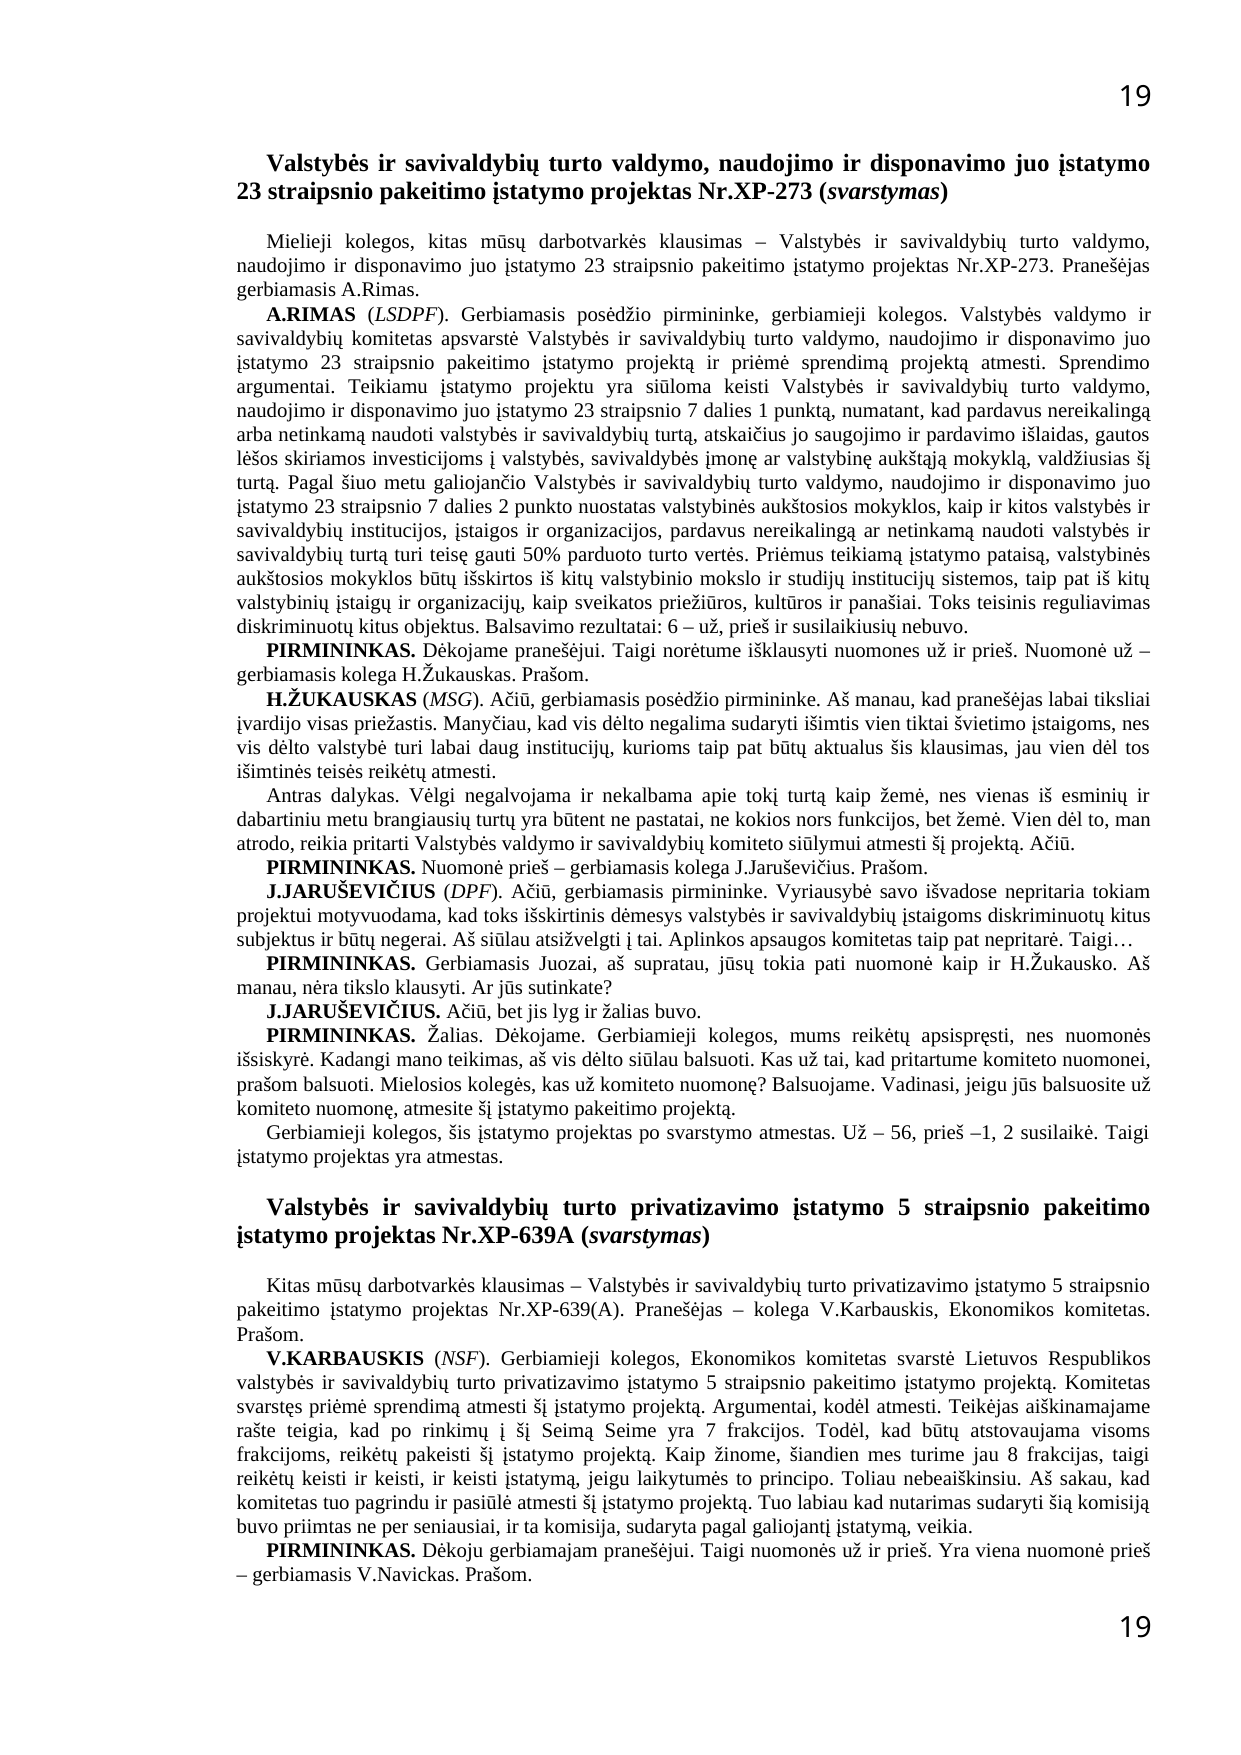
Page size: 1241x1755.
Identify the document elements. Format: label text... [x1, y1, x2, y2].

text V.KARBAUSKIS (NSF). Gerbiamieji kolegos, Ekonomikos komitetas svarstė Lietuvos Respublikos valstybės ir savivaldybių turto privatizavimo įstatymo 5 straipsnio pakeitimo įstatymo projektą. Komitetas svarstęs priėmė sprendimą atmesti šį įstatymo projektą. Argumentai, kodėl atmesti. Teikėjas aiškinamajame rašte teigia, kad po rinkimų į šį Seimą Seime yra 7 frakcijos. Todėl, kad būtų atstovaujama visoms frakcijoms, reikėtų pakeisti šį įstatymo projektą. Kaip žinome, šiandien mes turime jau 8 frakcijas, taigi reikėtų keisti ir keisti, ir keisti įstatymą, jeigu laikytumės to principo. Toliau nebeaiškinsiu. Aš sakau, kad komitetas tuo pagrindu ir pasiūlė atmesti šį įstatymo projektą. Tuo labiau kad nutarimas sudaryti šią komisiją buvo priimtas ne per seniausiai, ir ta komisija, sudaryta pagal galiojantį įstatymą, veikia. [236, 1346, 1152, 1538]
text Kitas mūsų darbotvarkės klausimas – Valstybės ir savivaldybių turto privatizavimo įstatymo 5 straipsnio pakeitimo įstatymo projektas Nr.XP-639(A). Pranešėjas – kolega V.Karbauskis, Ekonomikos komitetas. Prašom. [236, 1273, 1152, 1346]
text J.JARUŠEVIČIUS (DPF). Ačiū, gerbiamasis pirmininke. Vyriausybė savo išvadose nepritaria tokiam projektui motyvuodama, kad toks išskirtinis dėmesys valstybės ir savivaldybių įstaigoms diskriminuotų kitus subjektus ir būtų negerai. Aš siūlau atsižvelgti į tai. Aplinkos apsaugos komitetas taip pat nepritarė. Taigi… [236, 879, 1152, 951]
text Gerbiamieji kolegos, šis įstatymo projektas po svarstymo atmestas. Už – 56, prieš –1, 2 susilaikė. Taigi įstatymo projektas yra atmestas. [236, 1119, 1152, 1168]
text Valstybės ir savivaldybių turto privatizavimo įstatymo 5 straipsnio pakeitimo įstatymo projektas Nr.XP-639A (svarstymas) [236, 1192, 1152, 1249]
text Antras dalykas. Vėlgi negalvojama ir nekalbama apie tokį turtą kaip žemė, nes vienas iš esminių ir dabartiniu metu brangiausių turtų yra būtent ne pastatai, ne kokios nors funkcijos, bet žemė. Vien dėl to, man atrodo, reikia pritarti Valstybės valdymo ir savivaldybių komiteto siūlymui atmesti šį projektą. Ačiū. [236, 783, 1152, 855]
text A.RIMAS (LSDPF). Gerbiamasis posėdžio pirmininke, gerbiamieji kolegos. Valstybės valdymo ir savivaldybių komitetas apsvarstė Valstybės ir savivaldybių turto valdymo, naudojimo ir disponavimo juo įstatymo 23 straipsnio pakeitimo įstatymo projektą ir priėmė sprendimą projektą atmesti. Sprendimo argumentai. Teikiamu įstatymo projektu yra siūloma keisti Valstybės ir savivaldybių turto valdymo, naudojimo ir disponavimo juo įstatymo 23 straipsnio 7 dalies 1 punktą, numatant, kad pardavus nereikalingą arba netinkamą naudoti valstybės ir savivaldybių turtą, atskaičius jo saugojimo ir pardavimo išlaidas, gautos lėšos skiriamos investicijoms į valstybės, savivaldybės įmonę ar valstybinę aukštąją mokyklą, valdžiusias šį turtą. Pagal šiuo metu galiojančio Valstybės ir savivaldybių turto valdymo, naudojimo ir disponavimo juo įstatymo 23 straipsnio 7 dalies 2 punkto nuostatas valstybinės aukštosios mokyklos, kaip ir kitos valstybės ir savivaldybių institucijos, įstaigos ir organizacijos, pardavus nereikalingą ar netinkamą naudoti valstybės ir savivaldybių turtą turi teisę gauti 50% parduoto turto vertės. Priėmus teikiamą įstatymo pataisą, valstybinės aukštosios mokyklos būtų išskirtos iš kitų valstybinio mokslo ir studijų institucijų sistemos, taip pat iš kitų valstybinių įstaigų ir organizacijų, kaip sveikatos priežiūros, kultūros ir panašiai. Toks teisinis reguliavimas diskriminuotų kitus objektus. Balsavimo rezultatai: 6 – už, prieš ir susilaikiusių nebuvo. [236, 301, 1152, 638]
text Mielieji kolegos, kitas mūsų darbotvarkės klausimas – Valstybės ir savivaldybių turto valdymo, naudojimo ir disponavimo juo įstatymo 23 straipsnio pakeitimo įstatymo projektas Nr.XP-273. Pranešėjas gerbiamasis A.Rimas. [236, 229, 1152, 301]
text J.JARUŠEVIČIUS. Ačiū, bet jis lyg ir žalias buvo. [236, 999, 1152, 1023]
text PIRMININKAS. Nuomonė prieš – gerbiamasis kolega J.Jaruševičius. Prašom. [236, 855, 1152, 879]
text PIRMININKAS. Gerbiamasis Juozai, aš supratau, jūsų tokia pati nuomonė kaip ir H.Žukausko. Aš manau, nėra tikslo klausyti. Ar jūs sutinkate? [236, 951, 1152, 999]
text PIRMININKAS. Dėkojame pranešėjui. Taigi norėtume išklausyti nuomones už ir prieš. Nuomonė už – gerbiamasis kolega H.Žukauskas. Prašom. [236, 638, 1152, 686]
text PIRMININKAS. Dėkoju gerbiamajam pranešėjui. Taigi nuomonės už ir prieš. Yra viena nuomonė prieš – gerbiamasis V.Navickas. Prašom. [236, 1538, 1152, 1586]
text Valstybės ir savivaldybių turto valdymo, naudojimo ir disponavimo juo įstatymo 23 straipsnio pakeitimo įstatymo projektas Nr.XP-273 (svarstymas) [236, 148, 1152, 205]
text PIRMININKAS. Žalias. Dėkojame. Gerbiamieji kolegos, mums reikėtų apsispręsti, nes nuomonės išsiskyrė. Kadangi mano teikimas, aš vis dėlto siūlau balsuoti. Kas už tai, kad pritartume komiteto nuomonei, prašom balsuoti. Mielosios kolegės, kas už komiteto nuomonę? Balsuojame. Vadinasi, jeigu jūs balsuosite už komiteto nuomonę, atmesite šį įstatymo pakeitimo projektą. [236, 1023, 1152, 1119]
text H.ŽUKAUSKAS (MSG). Ačiū, gerbiamasis posėdžio pirmininke. Aš manau, kad pranešėjas labai tiksliai įvardijo visas priežastis. Manyčiau, kad vis dėlto negalima sudaryti išimtis vien tiktai švietimo įstaigoms, nes vis dėlto valstybė turi labai daug institucijų, kurioms taip pat būtų aktualus šis klausimas, jau vien dėl tos išimtinės teisės reikėtų atmesti. [236, 686, 1152, 783]
